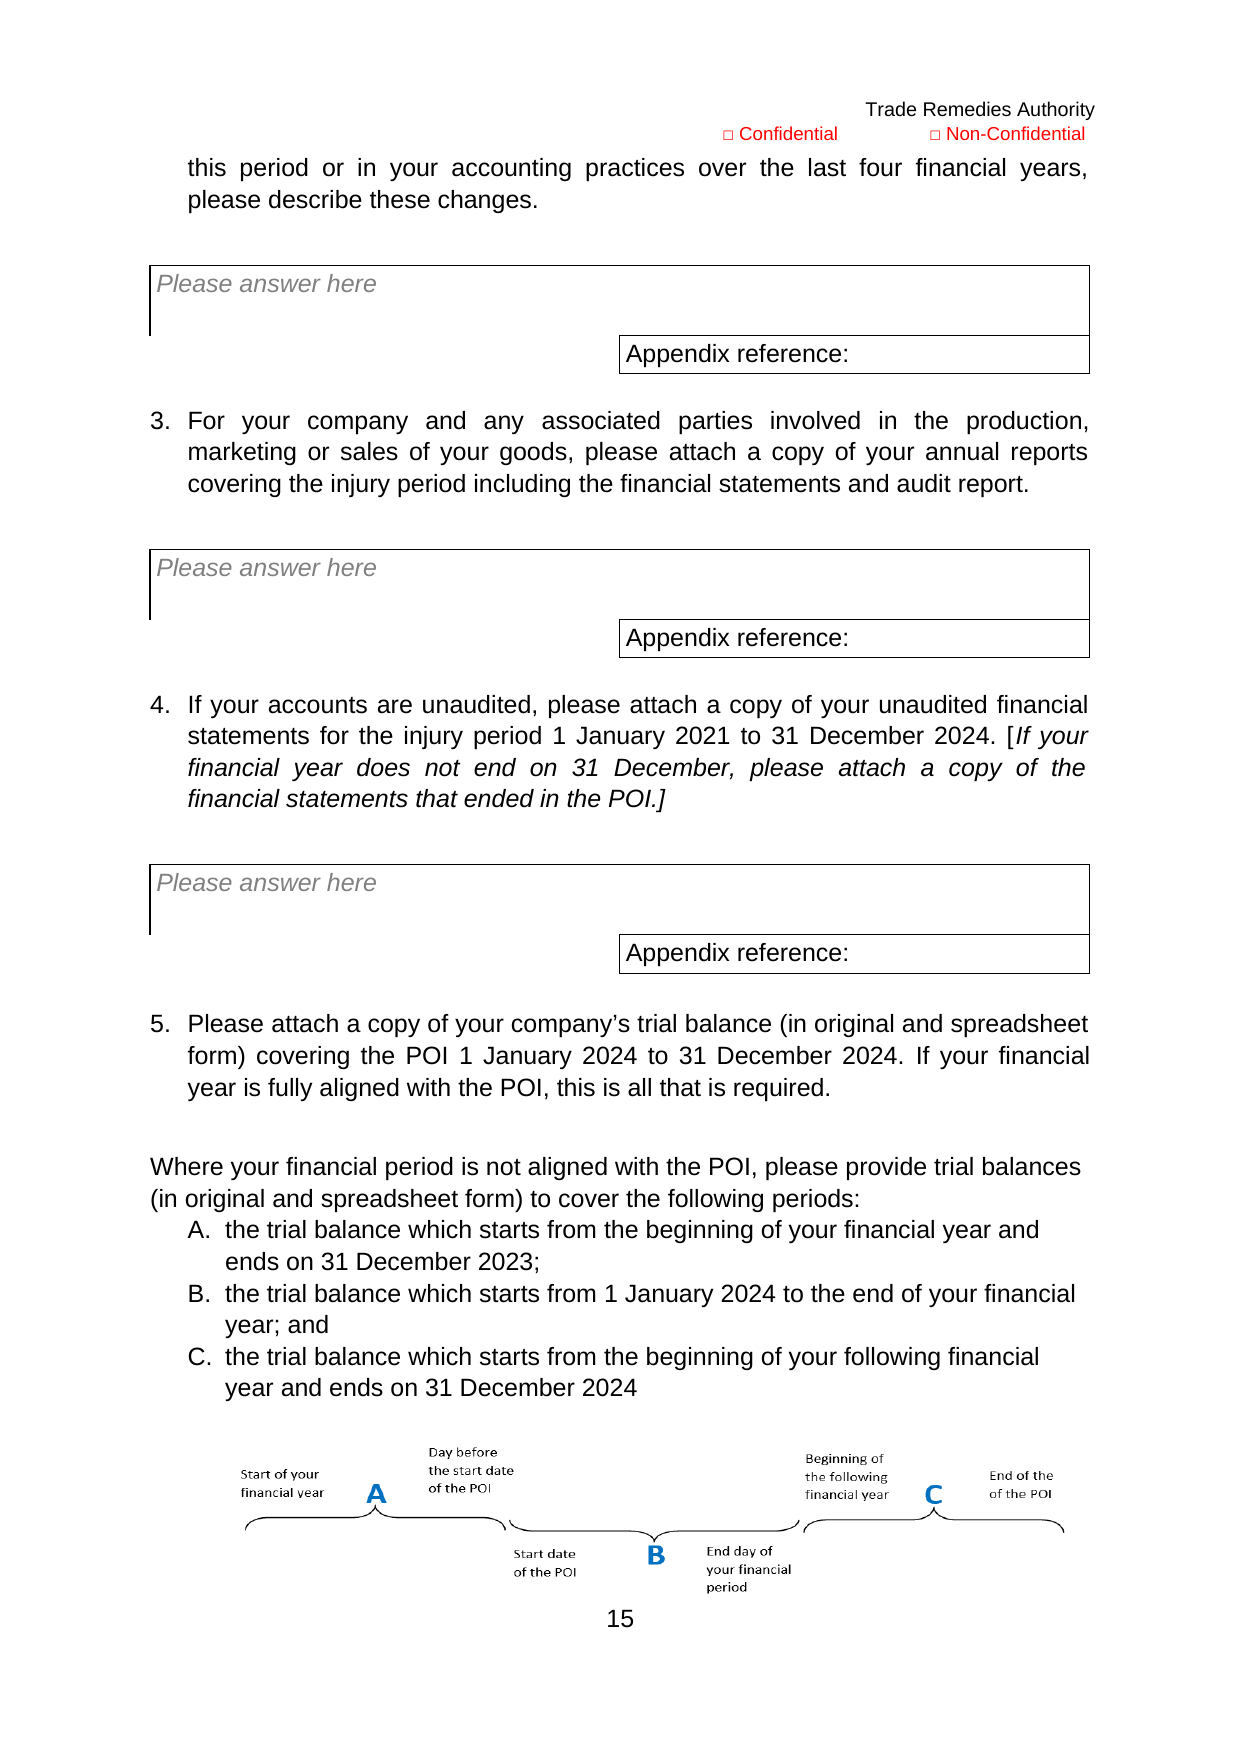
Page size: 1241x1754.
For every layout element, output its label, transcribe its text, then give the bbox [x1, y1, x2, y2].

table_cell [150, 620, 619, 657]
list the trial balance which starts from 1 January 2024 to the end of your financial year; and [187, 1278, 1090, 1339]
table_cell [150, 336, 619, 373]
table_header Please answer here [151, 865, 1089, 934]
table_cell [150, 935, 619, 973]
table_header Please answer here [151, 550, 1089, 619]
table_cell Appendix reference: [620, 336, 1089, 373]
table_header Please answer here [151, 266, 1089, 335]
list For your company and any associated parties involved in the production, marketing or sales of your goods, please attach a copy of your annual reports covering the injury period including the financial statements and audit report. [150, 406, 1090, 498]
list the trial balance which starts from the beginning of your following financial year and ends on 31 December 2024 [187, 1342, 1090, 1402]
list If your accounts are unaudited, please attach a copy of your unaudited financial statements for the injury period 1 January 2021 to 31 December 2024. [If your financial year does not end on 31 December, please attach a copy of the financial statements that ended in the POI.] [150, 690, 1090, 813]
list this period or in your accounting practices over the last four financial years, please describe these changes. [150, 153, 1090, 214]
table_cell Appendix reference: [620, 935, 1089, 973]
list Where your financial period is not aligned with the POI, please provide trial balances (in original and spreadsheet form) to cover the following periods: [150, 1152, 1090, 1213]
table_cell Appendix reference: [620, 620, 1089, 657]
list Please attach a copy of your company’s trial balance (in original and spreadsheet form) covering the POI 1 January 2024 to 31 December 2024. If your financial year is fully aligned with the POI, this is all that is required. [150, 1009, 1090, 1101]
list the trial balance which starts from the beginning of your financial year and ends on 31 December 2023; [187, 1215, 1090, 1276]
